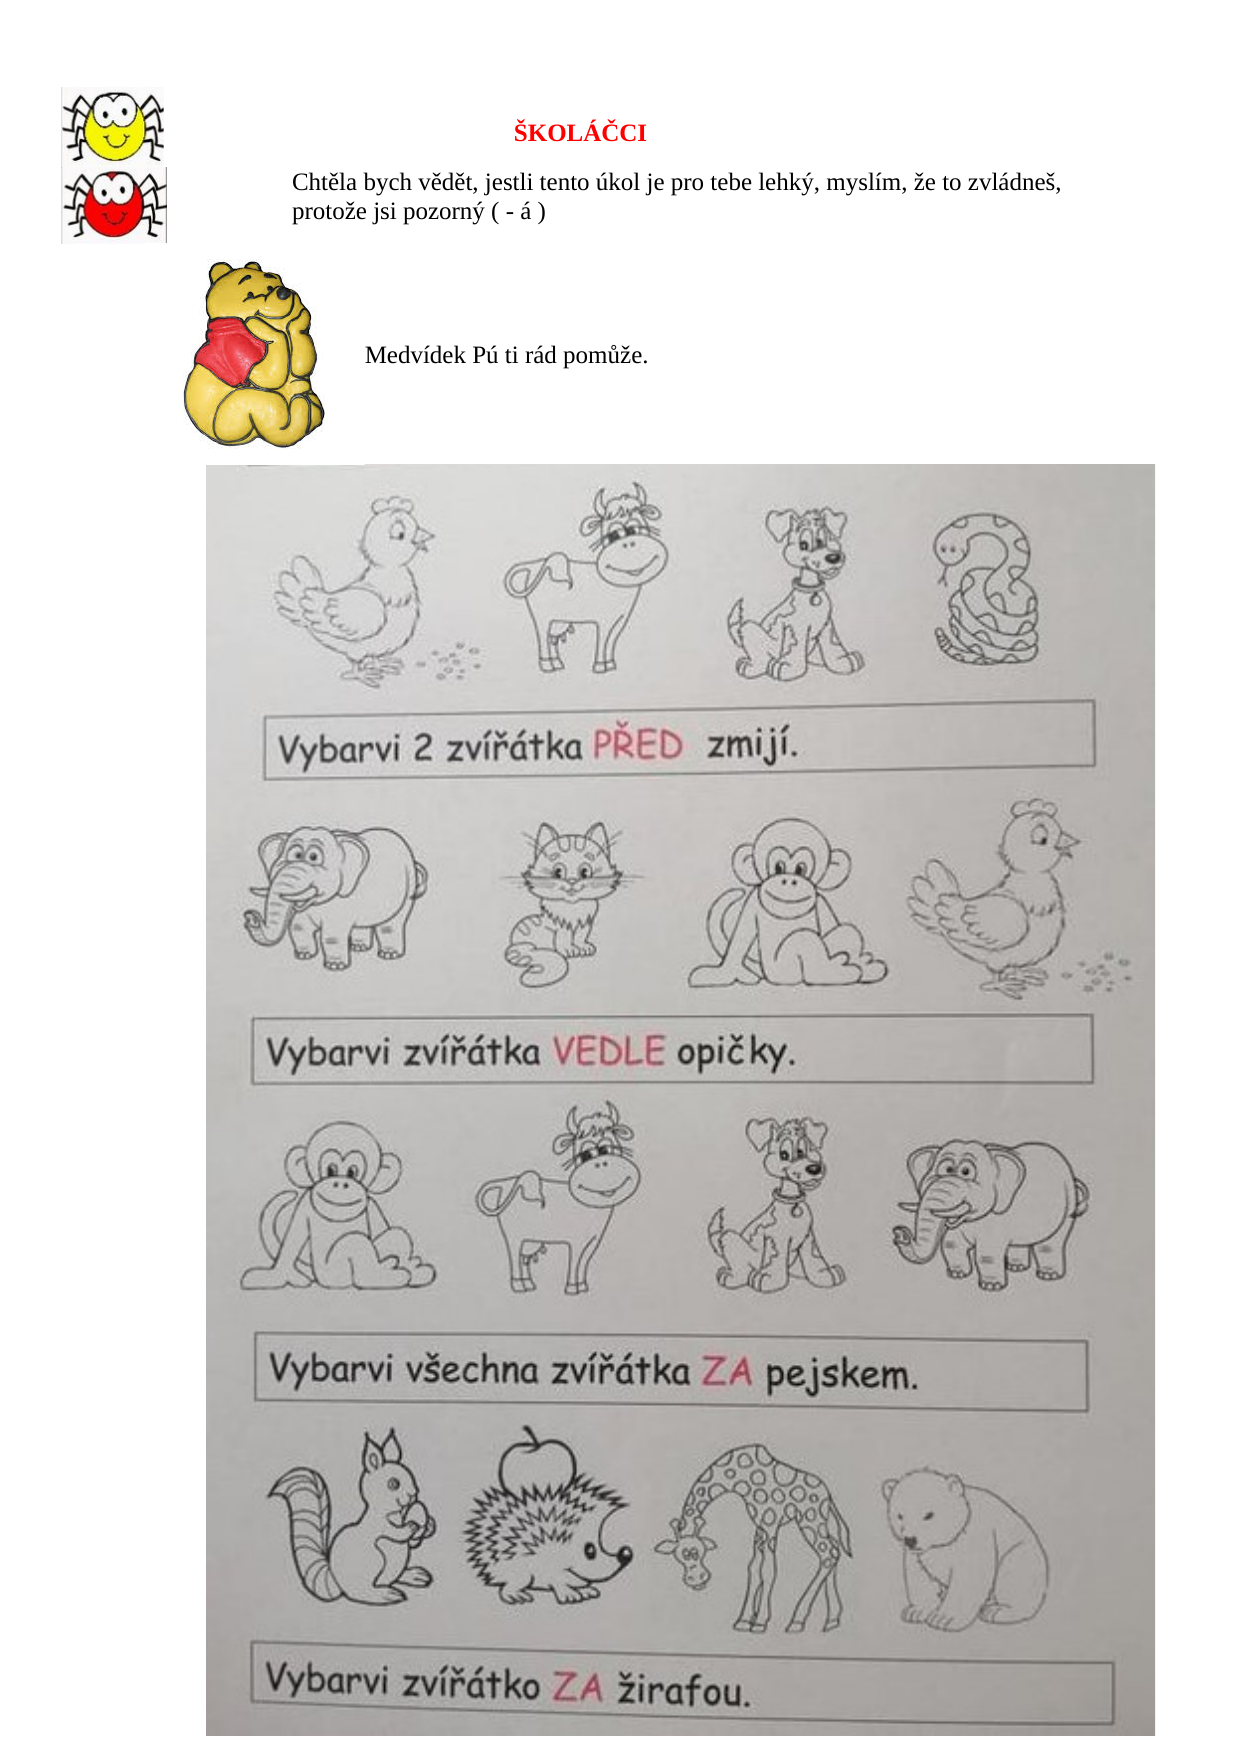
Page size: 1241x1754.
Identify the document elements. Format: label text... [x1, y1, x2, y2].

text Chtěla bych vědět, jestli tento úkol je pro tebe lehký, myslím, že to zvládneš, [118, 167, 1122, 196]
text Medvídek Pú ti rád pomůže. [365, 340, 1122, 369]
text ŠKOLÁČCI [164, 118, 1122, 147]
text protože jsi pozorný ( - á ) [118, 196, 1122, 225]
picture [61, 87, 167, 185]
picture [143, 243, 1156, 1736]
text [118, 340, 143, 369]
